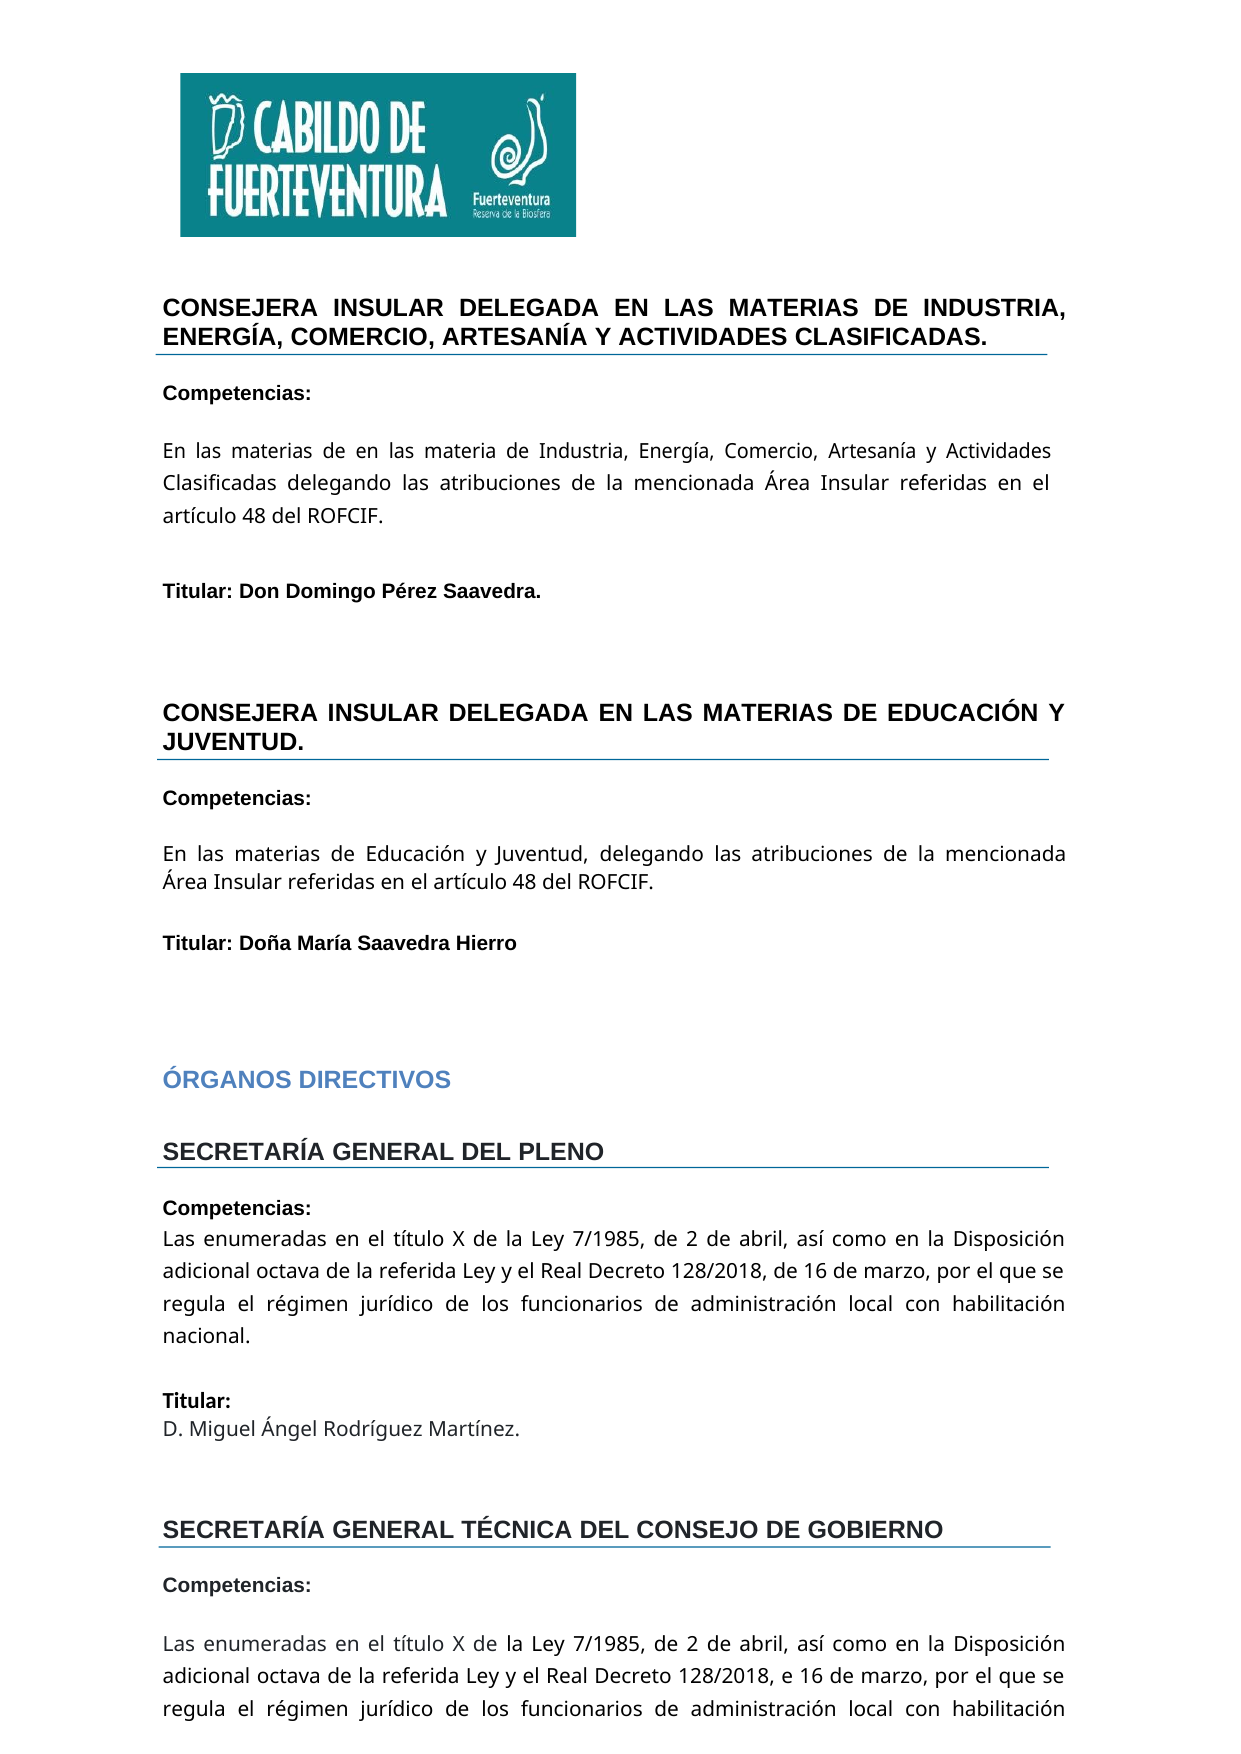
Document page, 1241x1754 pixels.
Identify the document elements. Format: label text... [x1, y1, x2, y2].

picture [180, 73, 577, 237]
subtitle SECRETARÍA GENERAL DEL PLENO [162, 1137, 1066, 1166]
text Las enumeradas en el título X de la Ley 7/1985, de 2 de abril, así como en la Disposición adicional octava de la referida Ley y el Real Decreto 128/2018, de 16 de marzo, por el que se regula el régimen jurídico de los funcionarios de administración local con habilitación nacional. [162, 1224, 1066, 1350]
text Titular: Don Domingo Pérez Saavedra. [162, 578, 1078, 602]
subtitle CONSEJERA INSULAR DELEGADA EN LAS MATERIAS DE INDUSTRIA, ENERGÍA, COMERCIO, ARTESANÍA Y ACTIVIDADES CLASIFICADAS. [162, 293, 1066, 351]
subtitle CONSEJERA INSULAR DELEGADA EN LAS MATERIAS DE EDUCACIÓN Y JUVENTUD. [162, 698, 1066, 756]
text D. Miguel Ángel Rodríguez Martínez. [162, 1414, 1066, 1443]
text En las materias de en las materia de Industria, Energía, Comercio, Artesanía y Actividades Clasificadas delegando las atribuciones de la mencionada Área Insular referidas en el artículo 48 del ROFCIF. [162, 436, 1051, 529]
text Titular: Doña María Saavedra Hierro [162, 930, 1066, 954]
subtitle Competencias: [162, 1196, 1066, 1220]
subtitle ÓRGANOS DIRECTIVOS [162, 1064, 1066, 1093]
subtitle Competencias: [162, 381, 1078, 404]
subtitle SECRETARÍA GENERAL TÉCNICA DEL CONSEJO DE GOBIERNO [162, 1515, 1066, 1543]
text Las enumeradas en el título X de la Ley 7/1985, de 2 de abril, así como en la Disposición adicional octava de la referida Ley y el Real Decreto 128/2018, e 16 de marzo, por el que se regula el régimen jurídico de los funcionarios de administración local con habilitación [162, 1629, 1066, 1722]
text Competencias: [162, 1573, 1066, 1597]
subtitle Competencias: [162, 786, 1066, 809]
text En las materias de Educación y Juventud, delegando las atribuciones de la mencionada Área Insular referidas en el artículo 48 del ROFCIF. [162, 839, 1066, 896]
text Titular: [162, 1386, 1066, 1414]
